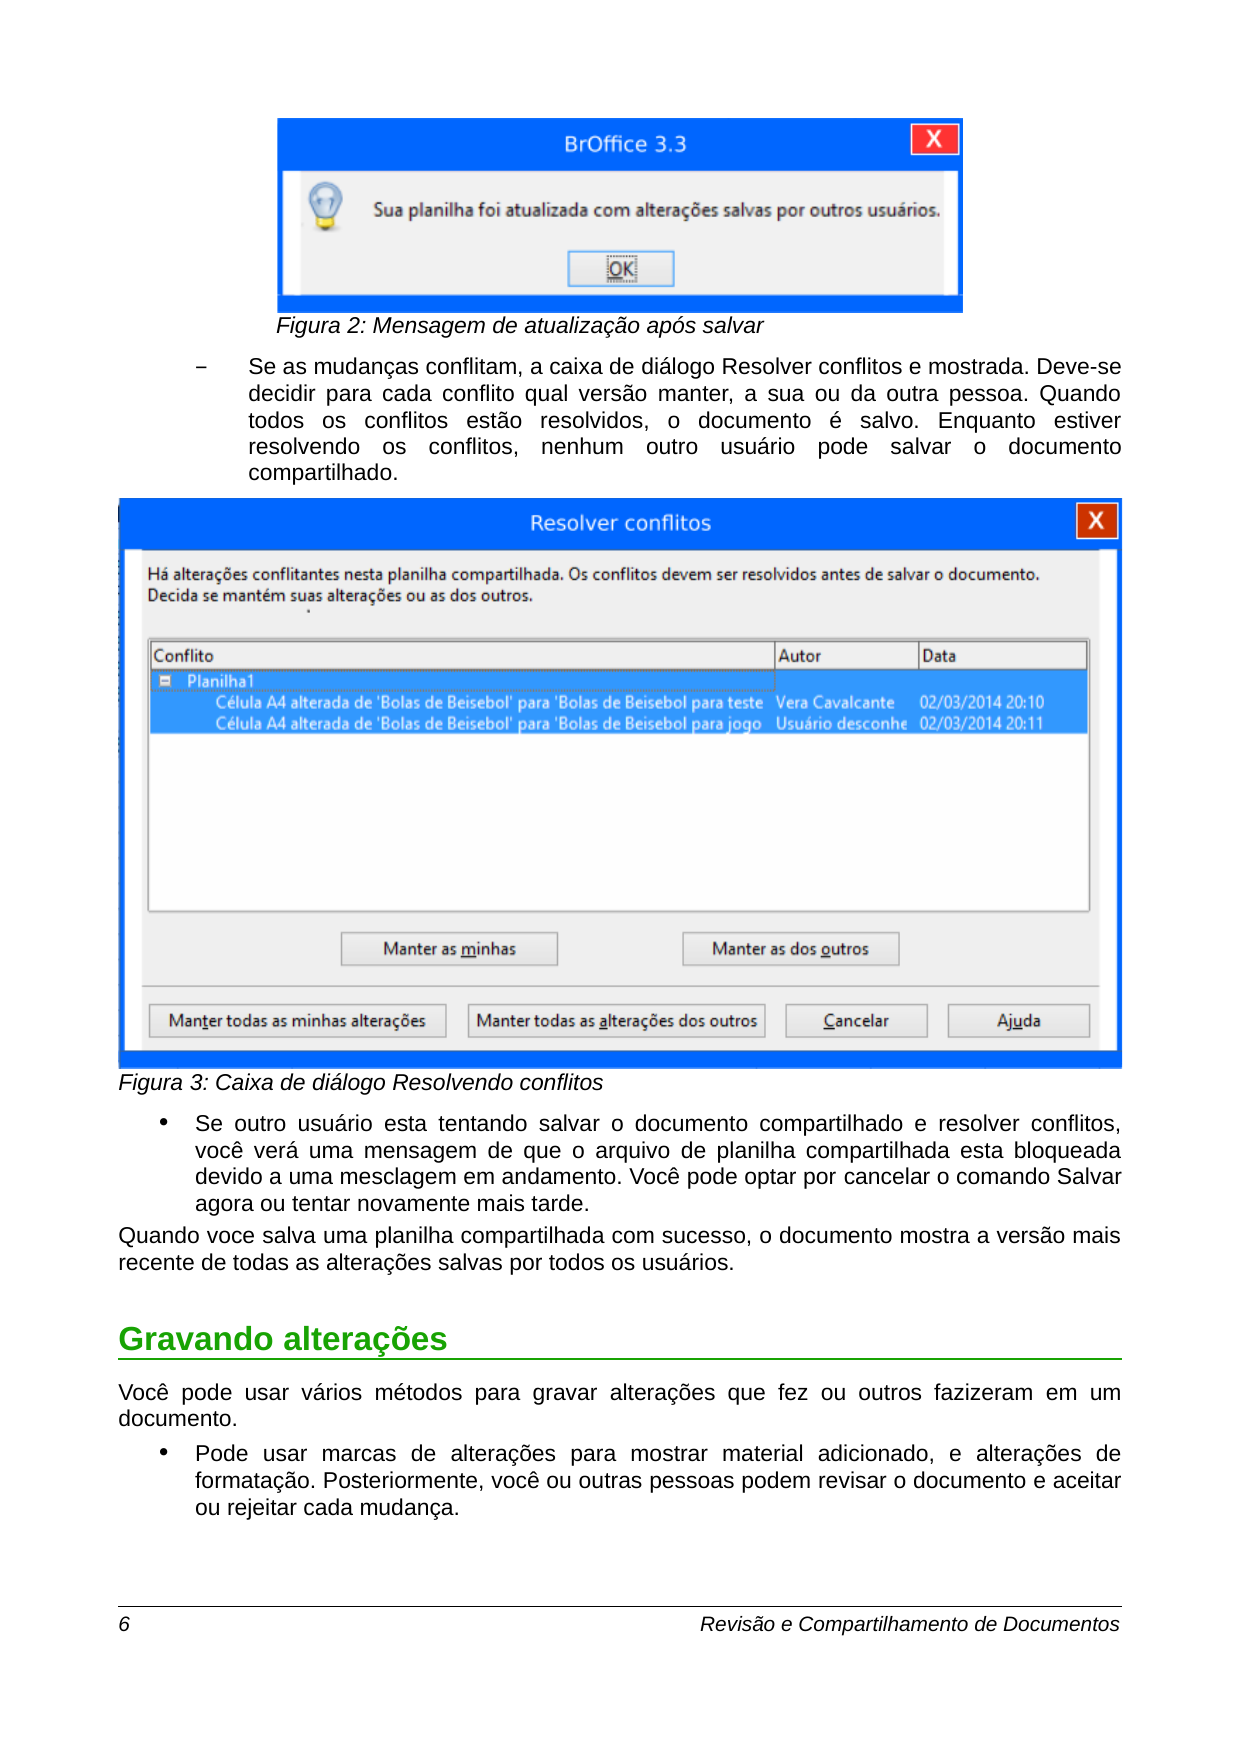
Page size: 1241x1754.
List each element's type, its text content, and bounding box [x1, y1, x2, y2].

list Se as mudanças conflitam, a caixa de diálogo Resolver conflitos e mostrada. Deve-se decidir para cada conflito qual versão manter, a sua ou da outra pessoa. Quando todos os conflitos estão resolvidos, o documento é salvo. Enquanto estiver resolvendo os conflitos, nenhum outro usuário pode salvar o documento compartilhado. [195, 351, 1122, 486]
text Quando voce salva uma planilha compartilhada com sucesso, o documento mostra a versão mais recente de todas as alterações salvas por todos os usuários. [118, 1222, 1122, 1275]
list Você pode usar vários métodos para gravar alterações que fez ou outros fazizeram em um documento. [118, 1379, 1122, 1431]
picture [118, 498, 1123, 1069]
subtitle Gravando alterações [118, 1319, 1122, 1358]
text Figura 2: Mensagem de atualização após salvar [276, 118, 964, 339]
list Pode usar marcas de alterações para mostrar material adicionado, e alterações de formatação. Posteriormente, você ou outras pessoas podem revisar o documento e aceitar ou rejeitar cada mudança. [156, 1438, 1122, 1520]
text Figura 3: Caixa de diálogo Resolvendo conflitos [118, 1069, 1122, 1095]
picture [277, 118, 963, 313]
list Se outro usuário esta tentando salvar o documento compartilhado e resolver conflitos, você verá uma mensagem de que o arquivo de planilha compartilhada esta bloqueada devido a uma mesclagem em andamento. Você pode optar por cancelar o comando Salvar agora ou tentar novamente mais tarde. [156, 1108, 1122, 1216]
